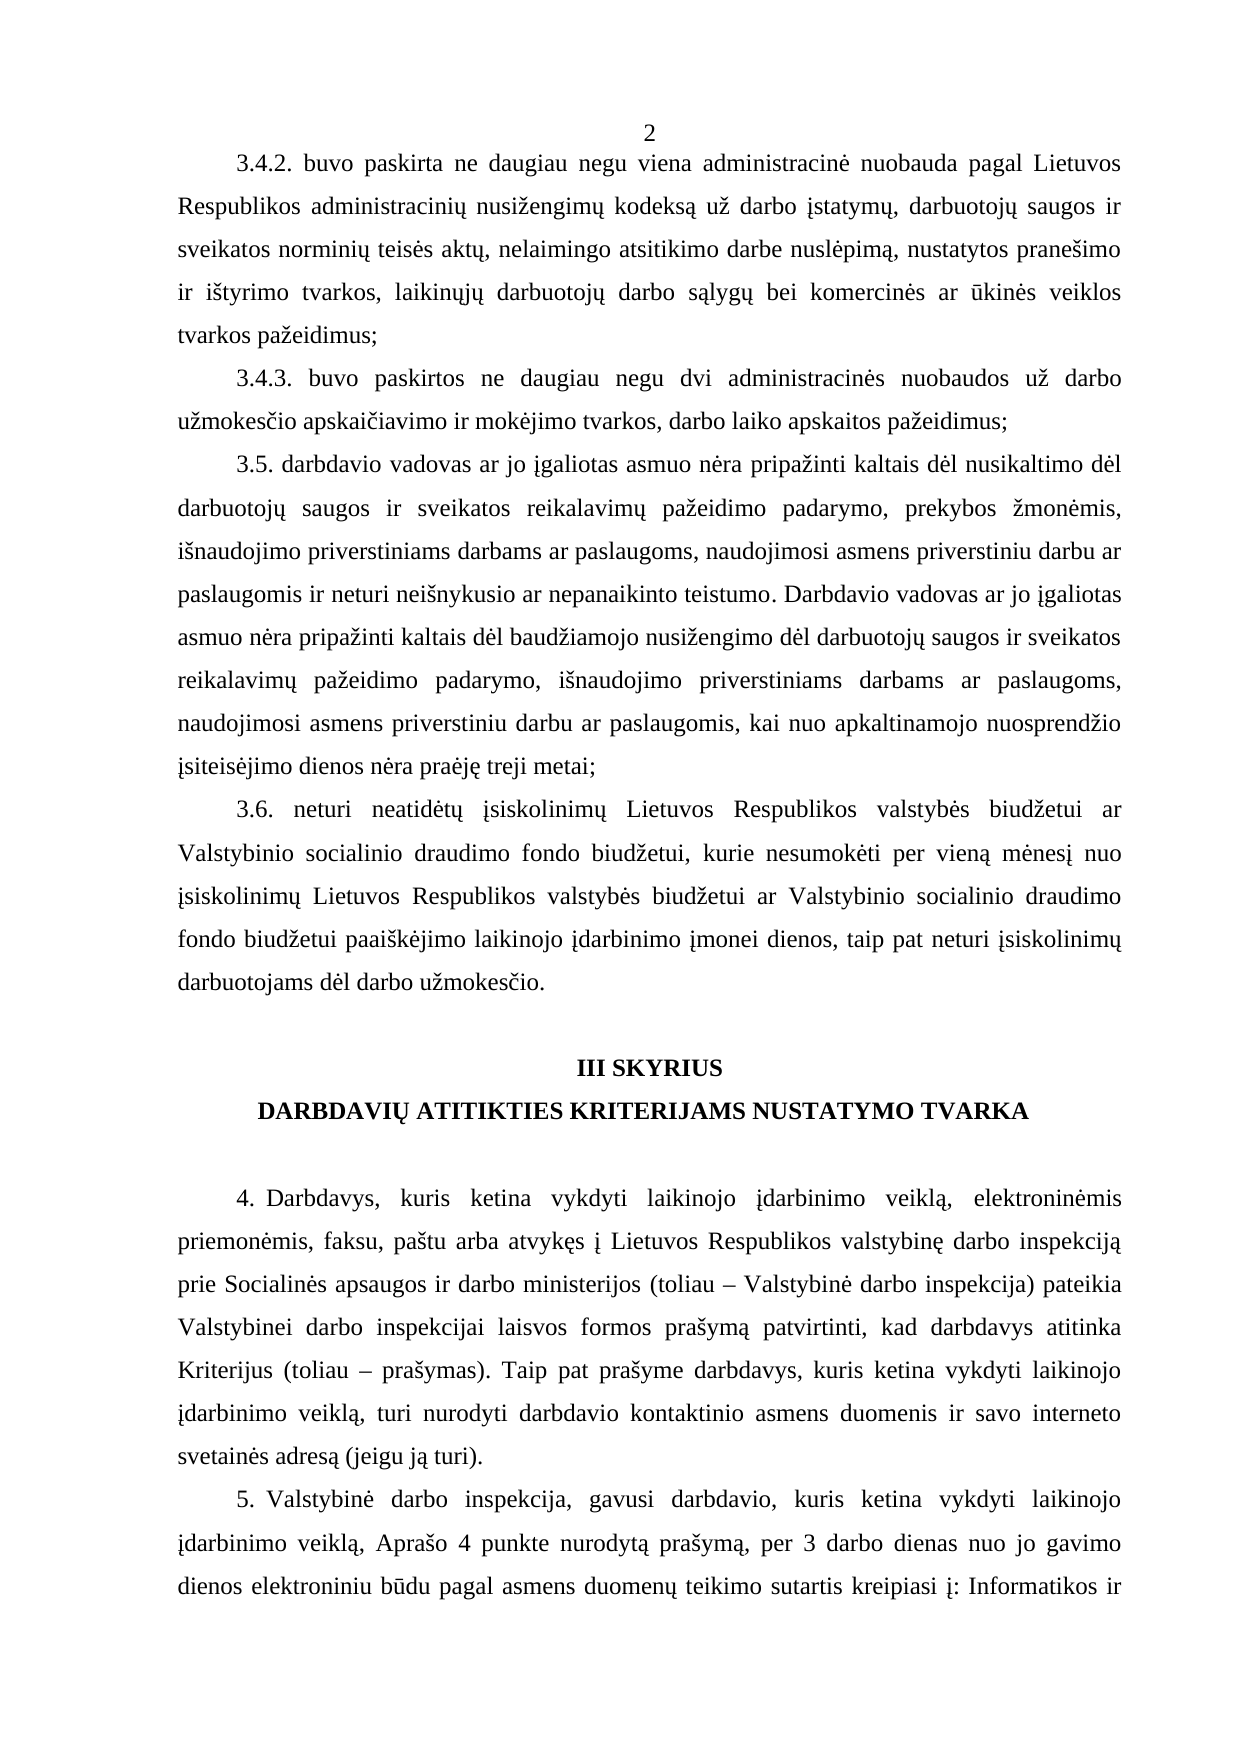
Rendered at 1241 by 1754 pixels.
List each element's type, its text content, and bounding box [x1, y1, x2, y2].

text 5. Valstybinė darbo inspekcija, gavusi darbdavio, kuris ketina vykdyti laikinojo įdarbinimo veiklą, Aprašo 4 punkte nurodytą prašymą, per 3 darbo dienas nuo jo gavimo dienos elektroniniu būdu pagal asmens duomenų teikimo sutartis kreipiasi į: Informatikos ir [177, 1484, 1122, 1599]
text 4. Darbdavys, kuris ketina vykdyti laikinojo įdarbinimo veiklą, elektroninėmis priemonėmis, faksu, paštu arba atvykęs į Lietuvos Respublikos valstybinę darbo inspekciją prie Socialinės apsaugos ir darbo ministerijos (toliau – Valstybinė darbo inspekcija) pateikia Valstybinei darbo inspekcijai laisvos formos prašymą patvirtinti, kad darbdavys atitinka Kriterijus (toliau – prašymas). Taip pat prašyme darbdavys, kuris ketina vykdyti laikinojo įdarbinimo veiklą, turi nurodyti darbdavio kontaktinio asmens duomenis ir savo interneto svetainės adresą (jeigu ją turi). [177, 1183, 1122, 1470]
text III SKYRIUS [177, 1053, 1122, 1082]
text 3.4.3. buvo paskirtos ne daugiau negu dvi administracinės nuobaudos už darbo užmokesčio apskaičiavimo ir mokėjimo tvarkos, darbo laiko apskaitos pažeidimus; [177, 363, 1122, 435]
text 3.6. neturi neatidėtų įsiskolinimų Lietuvos Respublikos valstybės biudžetui ar Valstybinio socialinio draudimo fondo biudžetui, kurie nesumokėti per vieną mėnesį nuo įsiskolinimų Lietuvos Respublikos valstybės biudžetui ar Valstybinio socialinio draudimo fondo biudžetui paaiškėjimo laikinojo įdarbinimo įmonei dienos, taip pat neturi įsiskolinimų darbuotojams dėl darbo užmokesčio. [177, 794, 1122, 996]
text DARBDAVIŲ ATITIKTIES KRITERIJAMS NUSTATYMO TVARKA [177, 1096, 1122, 1125]
text 3.5. darbdavio vadovas ar jo įgaliotas asmuo nėra pripažinti kaltais dėl nusikaltimo dėl darbuotojų saugos ir sveikatos reikalavimų pažeidimo padarymo, prekybos žmonėmis, išnaudojimo priverstiniams darbams ar paslaugoms, naudojimosi asmens priverstiniu darbu ar paslaugomis ir neturi neišnykusio ar nepanaikinto teistumo. Darbdavio vadovas ar jo įgaliotas asmuo nėra pripažinti kaltais dėl baudžiamojo nusižengimo dėl darbuotojų saugos ir sveikatos reikalavimų pažeidimo padarymo, išnaudojimo priverstiniams darbams ar paslaugoms, naudojimosi asmens priverstiniu darbu ar paslaugomis, kai nuo apkaltinamojo nuosprendžio įsiteisėjimo dienos nėra praėję treji metai; [177, 449, 1122, 780]
text 3.4.2. buvo paskirta ne daugiau negu viena administracinė nuobauda pagal Lietuvos Respublikos administracinių nusižengimų kodeksą už darbo įstatymų, darbuotojų saugos ir sveikatos norminių teisės aktų, nelaimingo atsitikimo darbe nuslėpimą, nustatytos pranešimo ir ištyrimo tvarkos, laikinųjų darbuotojų darbo sąlygų bei komercinės ar ūkinės veiklos tvarkos pažeidimus; [177, 148, 1122, 349]
